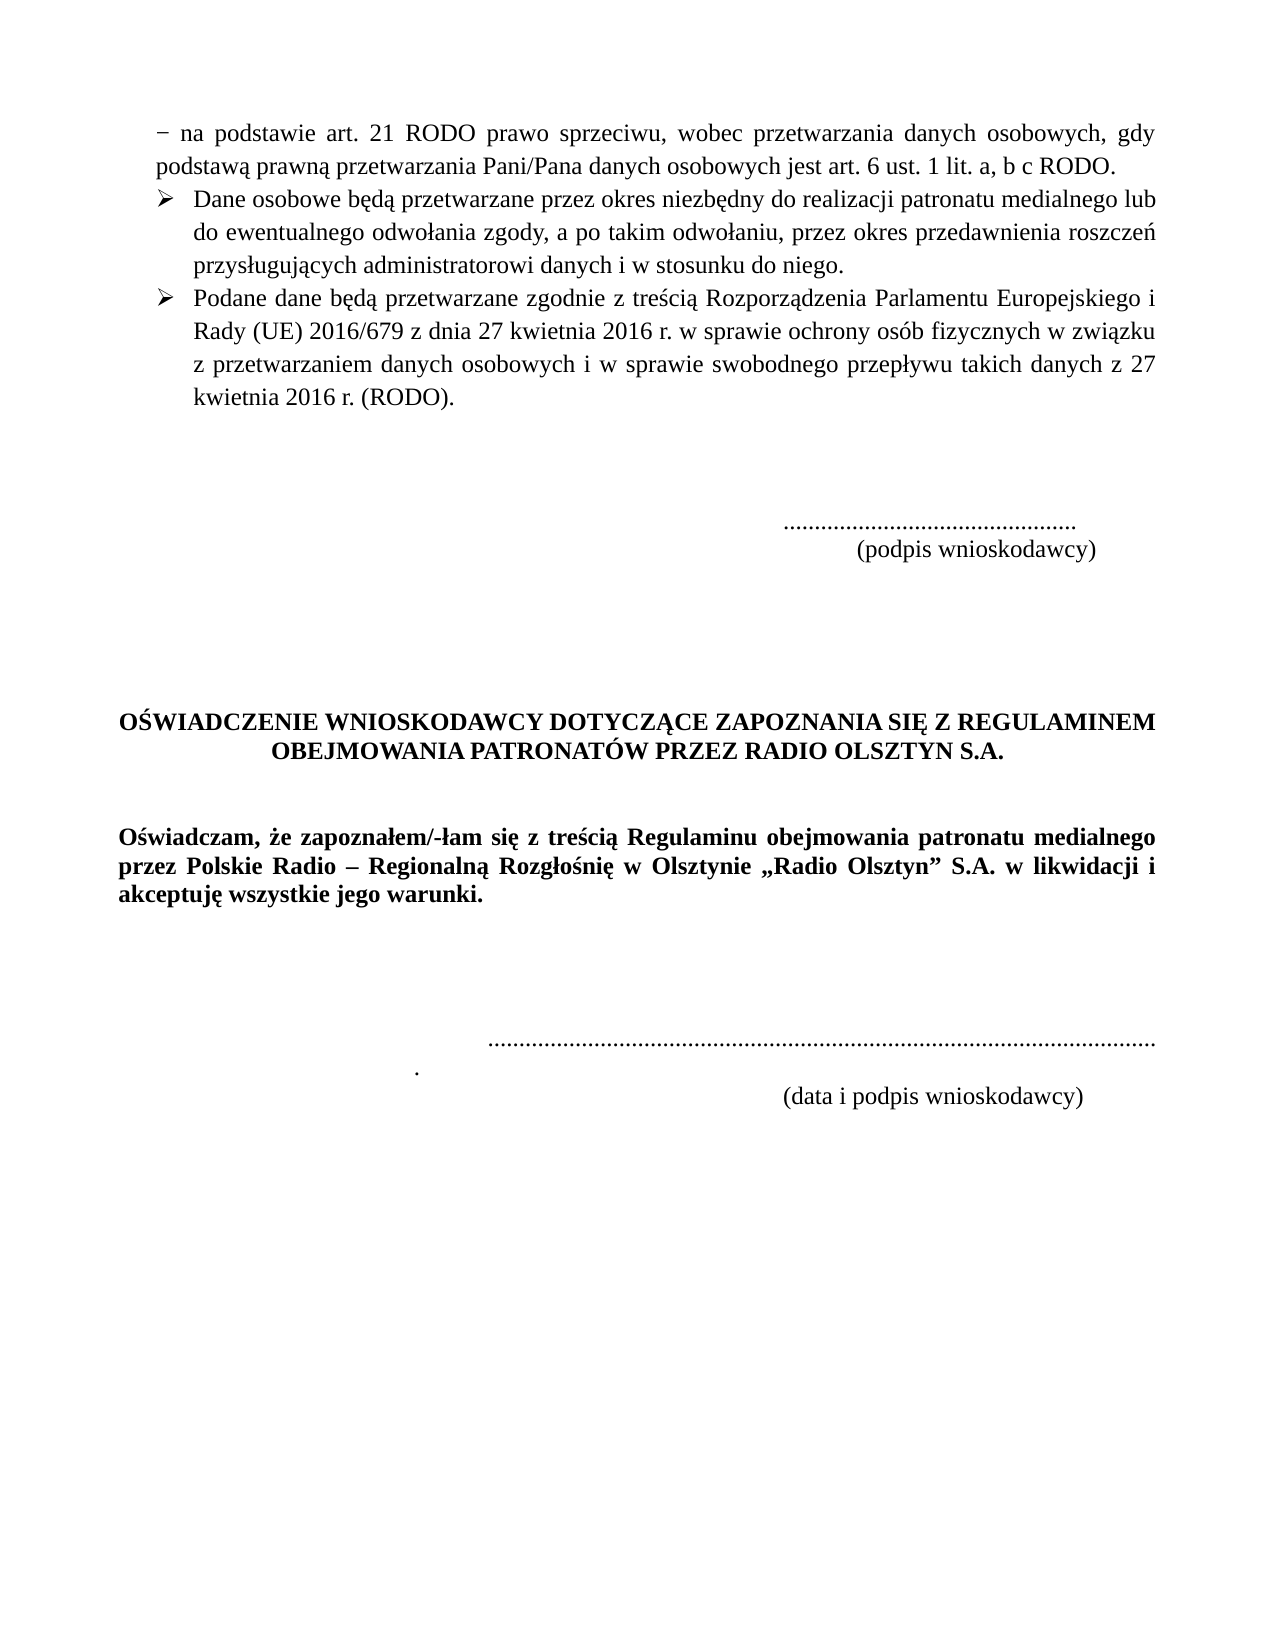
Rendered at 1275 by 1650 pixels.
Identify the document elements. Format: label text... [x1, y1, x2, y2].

text (podpis wnioskodawcy) [783, 534, 1157, 563]
text OŚWIADCZENIE WNIOSKODAWCY DOTYCZĄCE ZAPOZNANIA SIĘ Z REGULAMINEM OBEJMOWANIA PATRONATÓW PRZEZ RADIO OLSZTYN S.A. [118, 707, 1157, 764]
text (data i podpis wnioskodawcy) [783, 1081, 1157, 1109]
list Dane osobowe będą przetwarzane przez okres niezbędny do realizacji patronatu medialnego lub do ewentualnego odwołania zgody, a po takim odwołaniu, przez okres przedawnienia roszczeń przysługujących administratorowi danych i w stosunku do niego. [156, 184, 1157, 279]
text − na podstawie art. 21 RODO prawo sprzeciwu, wobec przetwarzania danych osobowych, gdy podstawą prawną przetwarzania Pani/Pana danych osobowych jest art. 6 ust. 1 lit. a, b c RODO. [156, 118, 1157, 180]
list Podane dane będą przetwarzane zgodnie z treścią Rozporządzenia Parlamentu Europejskiego i Rady (UE) 2016/679 z dnia 27 kwietnia 2016 r. w sprawie ochrony osób fizycznych w związku z przetwarzaniem danych osobowych i w sprawie swobodnego przepływu takich danych z 27 kwietnia 2016 r. (RODO). [156, 283, 1157, 411]
text ............................................... [709, 506, 1157, 534]
text ............................................................................................................ [413, 1023, 1157, 1081]
text Oświadczam, że zapoznałem/-łam się z treścią Regulaminu obejmowania patronatu medialnego przez Polskie Radio – Regionalną Rozgłośnię w Olsztynie „Radio Olsztyn” S.A. w likwidacji i akceptuję wszystkie jego warunki. [118, 822, 1157, 908]
